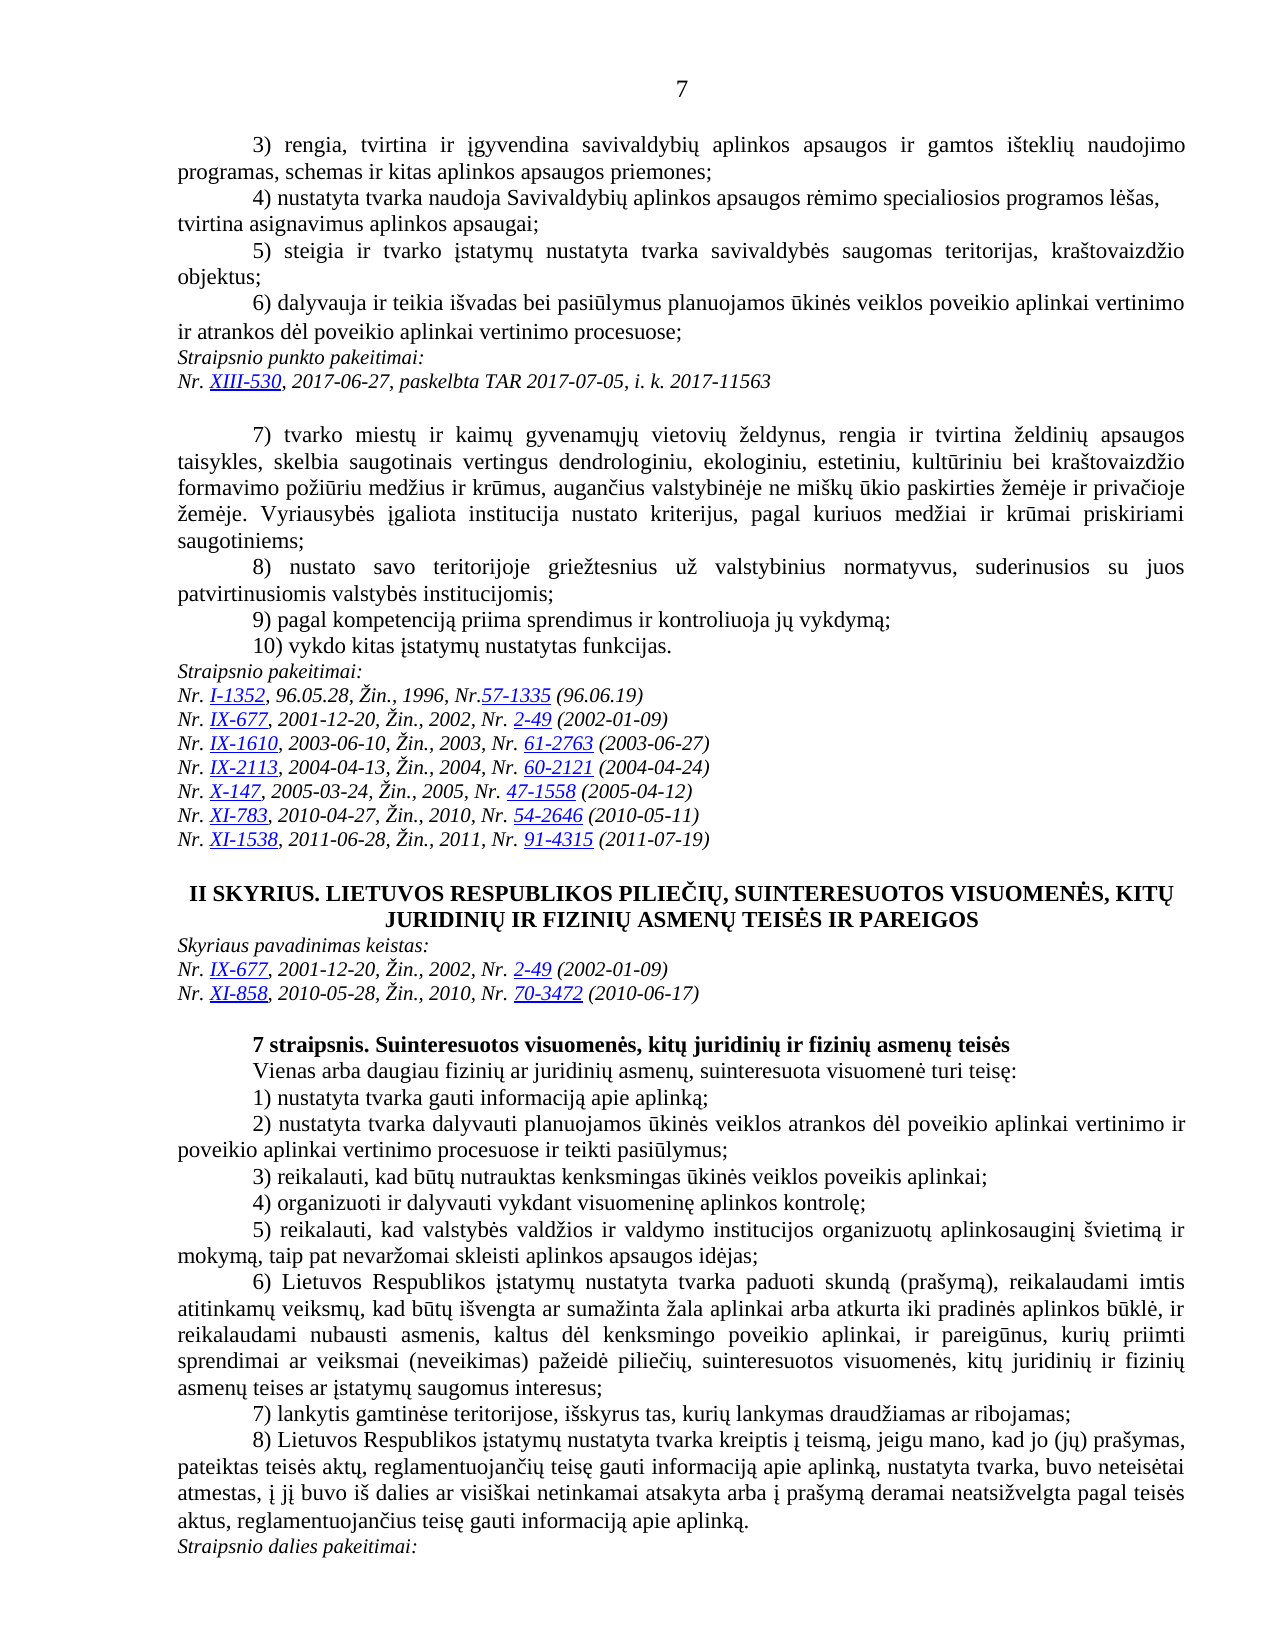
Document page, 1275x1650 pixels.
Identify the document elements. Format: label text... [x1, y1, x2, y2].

text Nr. IX-677, 2001-12-20, Žin., 2002, Nr. 2-49 (2002-01-09) [177, 707, 1186, 731]
text 4) nustatyta tvarka naudoja Savivaldybių aplinkos apsaugos rėmimo specialiosios programos lėšas, tvirtina asignavimus aplinkos apsaugai; [177, 184, 1186, 237]
text Nr. IX-677, 2001-12-20, Žin., 2002, Nr. 2-49 (2002-01-09) [177, 957, 1186, 981]
text II SKYRIUS. LIETUVOS RESPUBLIKOS PILIEČIŲ, SUINTERESUOTOS VISUOMENĖS, KITŲ JURIDINIŲ IR FIZINIŲ ASMENŲ TEISĖS IR PAREIGOS [177, 880, 1186, 933]
text 4) organizuoti ir dalyvauti vykdant visuomeninę aplinkos kontrolę; [177, 1189, 1186, 1216]
text Nr. XIII-530, 2017-06-27, paskelbta TAR 2017-07-05, i. k. 2017-11563 [177, 369, 1186, 393]
text 8) nustato savo teritorijoje griežtesnius už valstybinius normatyvus, suderinusios su juos patvirtinusiomis valstybės institucijomis; [177, 553, 1186, 606]
text Straipsnio dalies pakeitimai: [177, 1534, 1186, 1558]
text Skyriaus pavadinimas keistas: [177, 933, 1186, 957]
text Nr. XI-783, 2010-04-27, Žin., 2010, Nr. 54-2646 (2010-05-11) [177, 803, 1186, 827]
text 5) reikalauti, kad valstybės valdžios ir valdymo institucijos organizuotų aplinkosauginį švietimą ir mokymą, taip pat nevaržomai skleisti aplinkos apsaugos idėjas; [177, 1216, 1186, 1268]
text 6) dalyvauja ir teikia išvadas bei pasiūlymus planuojamos ūkinės veiklos poveikio aplinkai vertinimo ir atrankos dėl poveikio aplinkai vertinimo procesuose; [177, 289, 1186, 344]
text Nr. I-1352, 96.05.28, Žin., 1996, Nr.57-1335 (96.06.19) [177, 683, 1186, 707]
text Nr. IX-1610, 2003-06-10, Žin., 2003, Nr. 61-2763 (2003-06-27) [177, 731, 1186, 755]
text 3) reikalauti, kad būtų nutrauktas kenksmingas ūkinės veiklos poveikis aplinkai; [177, 1163, 1186, 1189]
text 8) Lietuvos Respublikos įstatymų nustatyta tvarka kreiptis į teismą, jeigu mano, kad jo (jų) prašymas, pateiktas teisės aktų, reglamentuojančių teisę gauti informaciją apie aplinką, nustatyta tvarka, buvo neteisėtai atmestas, į jį buvo iš dalies ar visiškai netinkamai atsakyta arba į prašymą deramai neatsižvelgta pagal teisės aktus, reglamentuojančius teisę gauti informaciją apie aplinką. [177, 1426, 1186, 1534]
text Nr. XI-858, 2010-05-28, Žin., 2010, Nr. 70-3472 (2010-06-17) [177, 981, 1186, 1005]
text 7) tvarko miestų ir kaimų gyvenamųjų vietovių želdynus, rengia ir tvirtina želdinių apsaugos taisykles, skelbia saugotinais vertingus dendrologiniu, ekologiniu, estetiniu, kultūriniu bei kraštovaizdžio formavimo požiūriu medžius ir krūmus, augančius valstybinėje ne miškų ūkio paskirties žemėje ir privačioje žemėje. Vyriausybės įgaliota institucija nustato kriterijus, pagal kuriuos medžiai ir krūmai priskiriami saugotiniems; [177, 421, 1186, 553]
text 2) nustatyta tvarka dalyvauti planuojamos ūkinės veiklos atrankos dėl poveikio aplinkai vertinimo ir poveikio aplinkai vertinimo procesuose ir teikti pasiūlymus; [177, 1110, 1186, 1163]
text 6) Lietuvos Respublikos įstatymų nustatyta tvarka paduoti skundą (prašymą), reikalaudami imtis atitinkamų veiksmų, kad būtų išvengta ar sumažinta žala aplinkai arba atkurta iki pradinės aplinkos būklė, ir reikalaudami nubausti asmenis, kaltus dėl kenksmingo poveikio aplinkai, ir pareigūnus, kurių priimti sprendimai ar veiksmai (neveikimas) pažeidė piliečių, suinteresuotos visuomenės, kitų juridinių ir fizinių asmenų teises ar įstatymų saugomus interesus; [177, 1268, 1186, 1400]
text 10) vykdo kitas įstatymų nustatytas funkcijas. [177, 632, 1186, 659]
text 3) rengia, tvirtina ir įgyvendina savivaldybių aplinkos apsaugos ir gamtos išteklių naudojimo programas, schemas ir kitas aplinkos apsaugos priemones; [177, 131, 1186, 184]
text 7) lankytis gamtinėse teritorijose, išskyrus tas, kurių lankymas draudžiamas ar ribojamas; [177, 1400, 1186, 1426]
text Straipsnio pakeitimai: [177, 659, 1186, 683]
text Nr. XI-1538, 2011-06-28, Žin., 2011, Nr. 91-4315 (2011-07-19) [177, 827, 1186, 851]
text Straipsnio punkto pakeitimai: [177, 344, 1186, 369]
text Vienas arba daugiau fizinių ar juridinių asmenų, suinteresuota visuomenė turi teisę: [177, 1057, 1186, 1084]
text Nr. IX-2113, 2004-04-13, Žin., 2004, Nr. 60-2121 (2004-04-24) [177, 755, 1186, 779]
text 7 straipsnis. Suinteresuotos visuomenės, kitų juridinių ir fizinių asmenų teisės [252, 1031, 1186, 1057]
text 1) nustatyta tvarka gauti informaciją apie aplinką; [177, 1084, 1186, 1110]
text 9) pagal kompetenciją priima sprendimus ir kontroliuoja jų vykdymą; [177, 606, 1186, 632]
text Nr. X-147, 2005-03-24, Žin., 2005, Nr. 47-1558 (2005-04-12) [177, 779, 1186, 803]
text 5) steigia ir tvarko įstatymų nustatyta tvarka savivaldybės saugomas teritorijas, kraštovaizdžio objektus; [177, 237, 1186, 289]
